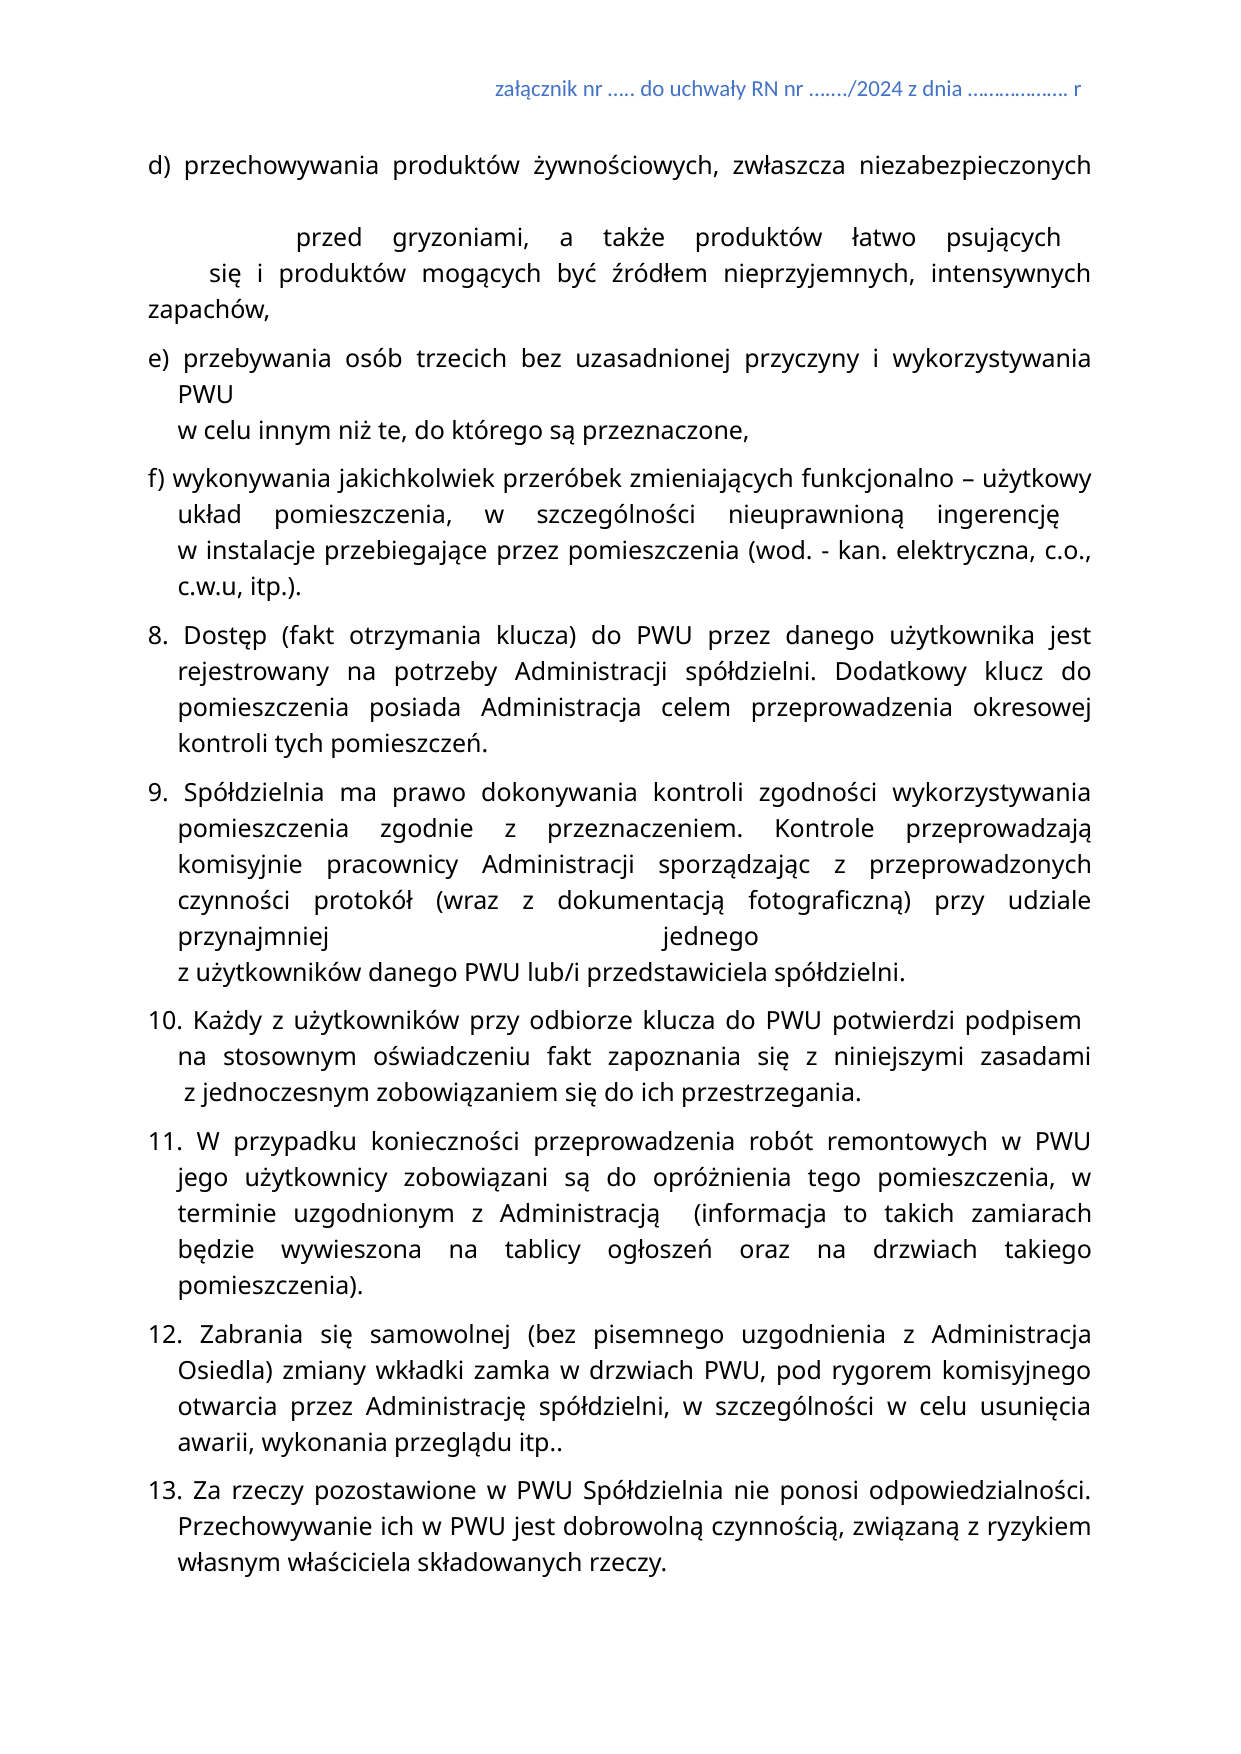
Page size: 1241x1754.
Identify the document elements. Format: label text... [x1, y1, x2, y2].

text 9. Spółdzielnia ma prawo dokonywania kontroli zgodności wykorzystywania pomieszczenia zgodnie z przeznaczeniem. Kontrole przeprowadzają komisyjnie pracownicy Administracji sporządzając z przeprowadzonych czynności protokół (wraz z dokumentacją fotograficzną) przy udziale przynajmniej jednego z użytkowników danego PWU lub/i przedstawiciela spółdzielni. [148, 774, 1093, 988]
text d) przechowywania produktów żywnościowych, zwłaszcza niezabezpieczonych przed gryzoniami, a także produktów łatwo psujących się i produktów mogących być źródłem nieprzyjemnych, intensywnych zapachów, [118, 148, 1093, 326]
text 12. Zabrania się samowolnej (bez pisemnego uzgodnienia z Administracja Osiedla) zmiany wkładki zamka w drzwiach PWU, pod rygorem komisyjnego otwarcia przez Administrację spółdzielni, w szczególności w celu usunięcia awarii, wykonania przeglądu itp.. [148, 1316, 1093, 1458]
text 13. Za rzeczy pozostawione w PWU Spółdzielnia nie ponosi odpowiedzialności. Przechowywanie ich w PWU jest dobrowolną czynnością, związaną z ryzykiem własnym właściciela składowanych rzeczy. [148, 1473, 1093, 1579]
text f) wykonywania jakichkolwiek przeróbek zmieniających funkcjonalno – użytkowy układ pomieszczenia, w szczególności nieuprawnioną ingerencję w instalacje przebiegające przez pomieszczenia (wod. - kan. elektryczna, c.o., c.w.u, itp.). [148, 461, 1093, 603]
text 10. Każdy z użytkowników przy odbiorze klucza do PWU potwierdzi podpisem na stosownym oświadczeniu fakt zapoznania się z niniejszymi zasadami z jednoczesnym zobowiązaniem się do ich przestrzegania. [148, 1003, 1093, 1109]
text 8. Dostęp (fakt otrzymania klucza) do PWU przez danego użytkownika jest rejestrowany na potrzeby Administracji spółdzielni. Dodatkowy klucz do pomieszczenia posiada Administracja celem przeprowadzenia okresowej kontroli tych pomieszczeń. [148, 618, 1093, 760]
text e) przebywania osób trzecich bez uzasadnionej przyczyny i wykorzystywania PWU w celu innym niż te, do którego są przeznaczone, [148, 340, 1093, 446]
text 11. W przypadku konieczności przeprowadzenia robót remontowych w PWU jego użytkownicy zobowiązani są do opróżnienia tego pomieszczenia, w terminie uzgodnionym z Administracją (informacja to takich zamiarach będzie wywieszona na tablicy ogłoszeń oraz na drzwiach takiego pomieszczenia). [148, 1124, 1093, 1302]
